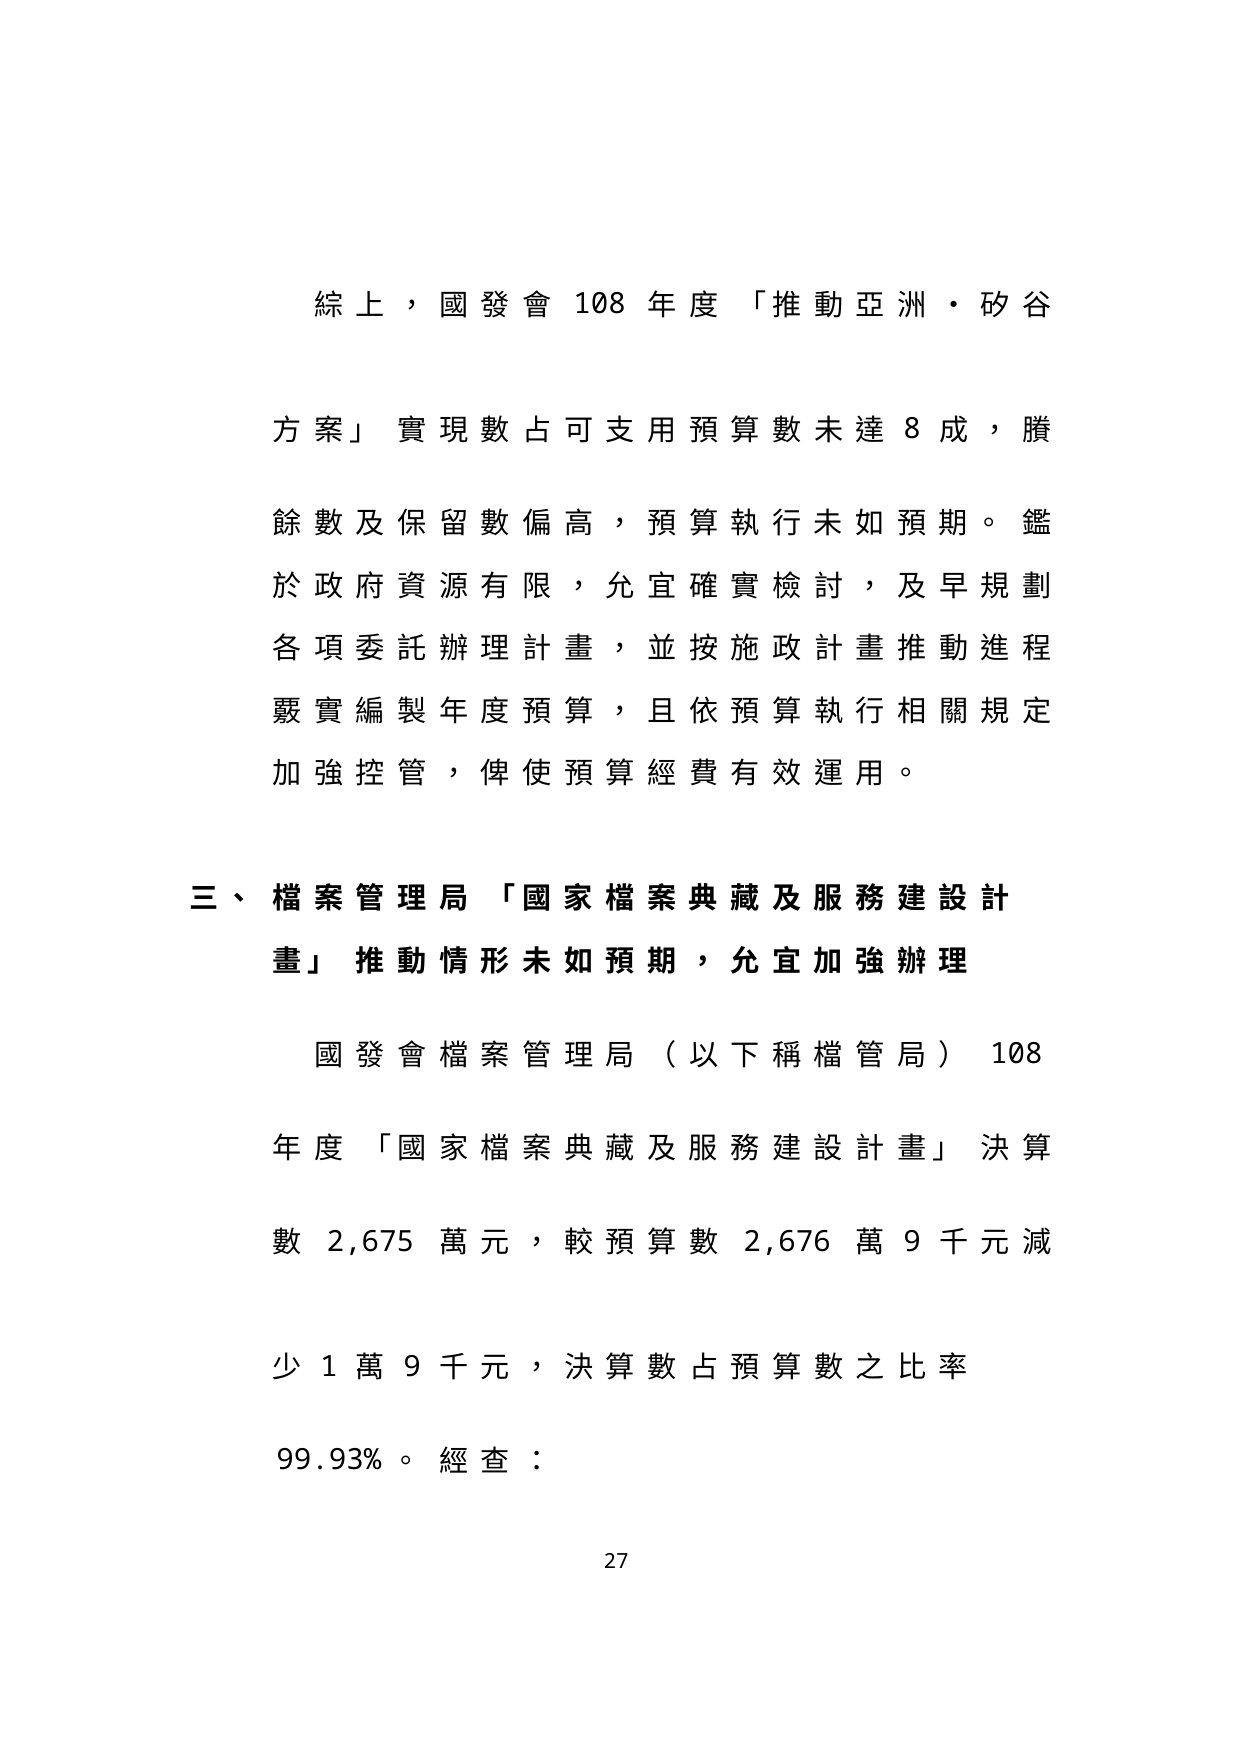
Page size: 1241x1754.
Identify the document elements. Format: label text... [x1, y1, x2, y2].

text 國發會檔案管理局（以下稱檔管局）108年度「國家檔案典藏及服務建設計畫」決算數2,675萬元，較預算數2,676萬9千元減少1萬9千元，決算數占預算數之比率99.93%。經查： [242, 979, 1058, 1479]
text 綜上，國發會108年度「推動亞洲‧矽谷方案」實現數占可支用預算數未達8成，賸餘數及保留數偏高，預算執行未如預期。鑑於政府資源有限，允宜確實檢討，及早規劃各項委託辦理計畫，並按施政計畫推動進程覈實編製年度預算，且依預算執行相關規定加強控管，俾使預算經費有效運用。 [242, 229, 1058, 792]
text 三、檔案管理局「國家檔案典藏及服務建設計畫」推動情形未如預期，允宜加強辦理 [183, 854, 1058, 979]
